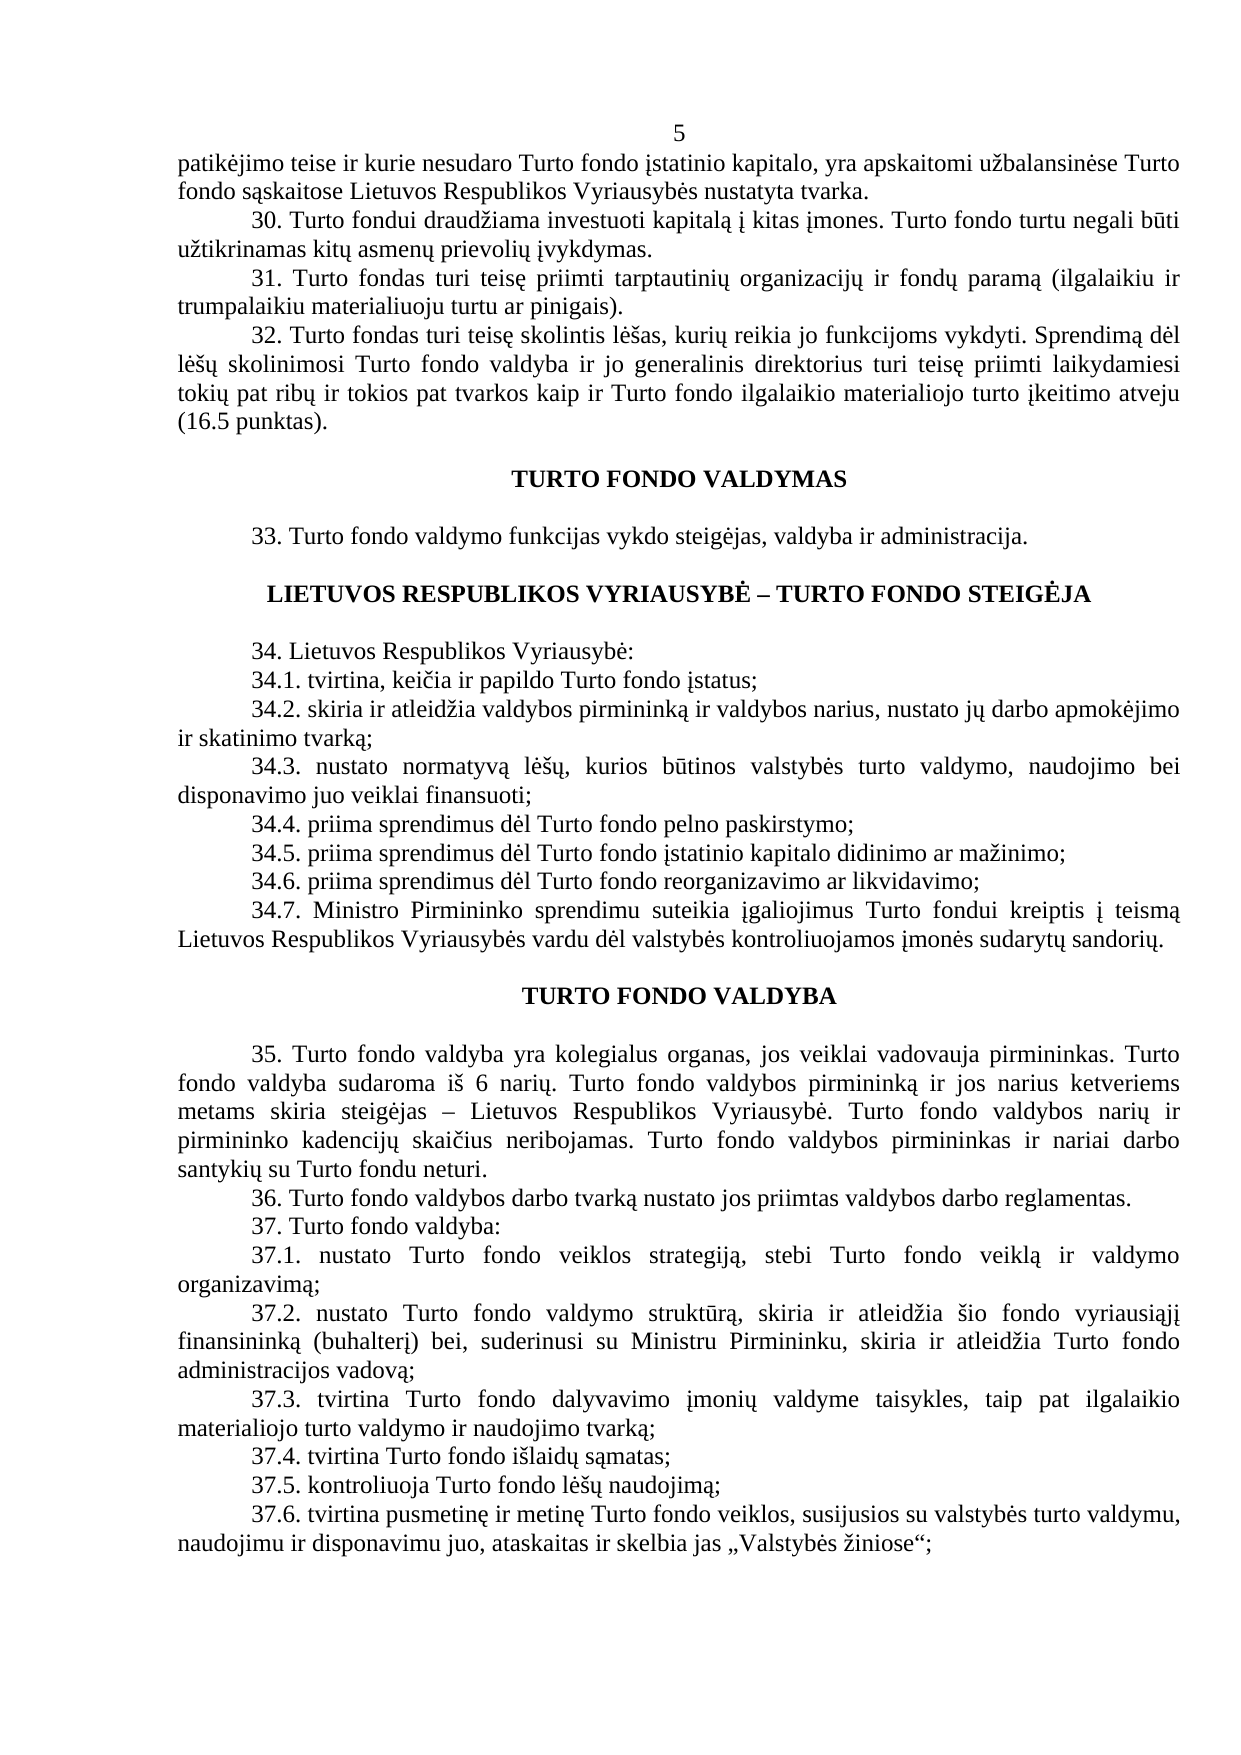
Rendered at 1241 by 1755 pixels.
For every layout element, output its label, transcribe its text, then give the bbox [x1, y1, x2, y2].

text patikėjimo teise ir kurie nesudaro Turto fondo įstatinio kapitalo, yra apskaitomi užbalansinėse Turto fondo sąskaitose Lietuvos Respublikos Vyriausybės nustatyta tvarka. [177, 148, 1181, 205]
text 32. Turto fondas turi teisę skolintis lėšas, kurių reikia jo funkcijoms vykdyti. Sprendimą dėl lėšų skolinimosi Turto fondo valdyba ir jo generalinis direktorius turi teisę priimti laikydamiesi tokių pat ribų ir tokios pat tvarkos kaip ir Turto fondo ilgalaikio materialiojo turto įkeitimo atveju (16.5 punktas). [177, 320, 1181, 435]
text 37.3. tvirtina Turto fondo dalyvavimo įmonių valdyme taisykles, taip pat ilgalaikio materialiojo turto valdymo ir naudojimo tvarką; [177, 1384, 1181, 1441]
text 34.3. nustato normatyvą lėšų, kurios būtinos valstybės turto valdymo, naudojimo bei disponavimo juo veiklai finansuoti; [177, 751, 1181, 809]
text 34.1. tvirtina, keičia ir papildo Turto fondo įstatus; [177, 665, 1181, 694]
text 33. Turto fondo valdymo funkcijas vykdo steigėjas, valdyba ir administracija. [177, 521, 1181, 550]
text TURTO FONDO VALDYMAS [177, 464, 1181, 493]
text 31. Turto fondas turi teisę priimti tarptautinių organizacijų ir fondų paramą (ilgalaikiu ir trumpalaikiu materialiuoju turtu ar pinigais). [177, 263, 1181, 320]
text 34.7. Ministro Pirmininko sprendimu suteikia įgaliojimus Turto fondui kreiptis į teismą Lietuvos Respublikos Vyriausybės vardu dėl valstybės kontroliuojamos įmonės sudarytų sandorių. [177, 895, 1181, 953]
text 35. Turto fondo valdyba yra kolegialus organas, jos veiklai vadovauja pirmininkas. Turto fondo valdyba sudaroma iš 6 narių. Turto fondo valdybos pirmininką ir jos narius ketveriems metams skiria steigėjas – Lietuvos Respublikos Vyriausybė. Turto fondo valdybos narių ir pirmininko kadencijų skaičius neribojamas. Turto fondo valdybos pirmininkas ir nariai darbo santykių su Turto fondu neturi. [177, 1039, 1181, 1183]
text 34. Lietuvos Respublikos Vyriausybė: [177, 636, 1181, 665]
text 37.1. nustato Turto fondo veiklos strategiją, stebi Turto fondo veiklą ir valdymo organizavimą; [177, 1240, 1181, 1298]
text 30. Turto fondui draudžiama investuoti kapitalą į kitas įmones. Turto fondo turtu negali būti užtikrinamas kitų asmenų prievolių įvykdymas. [177, 205, 1181, 263]
text LIETUVOS RESPUBLIKOS VYRIAUSYBĖ – TURTO FONDO STEIGĖJA [177, 579, 1181, 608]
text 37. Turto fondo valdyba: [177, 1211, 1181, 1240]
text 34.5. priima sprendimus dėl Turto fondo įstatinio kapitalo didinimo ar mažinimo; [177, 838, 1181, 866]
text 37.2. nustato Turto fondo valdymo struktūrą, skiria ir atleidžia šio fondo vyriausiąjį finansininką (buhalterį) bei, suderinusi su Ministru Pirmininku, skiria ir atleidžia Turto fondo administracijos vadovą; [177, 1298, 1181, 1384]
text TURTO FONDO VALDYBA [177, 981, 1181, 1010]
text 37.6. tvirtina pusmetinę ir metinę Turto fondo veiklos, susijusios su valstybės turto valdymu, naudojimu ir disponavimu juo, ataskaitas ir skelbia jas „Valstybės žiniose“; [177, 1499, 1181, 1556]
text 36. Turto fondo valdybos darbo tvarką nustato jos priimtas valdybos darbo reglamentas. [177, 1183, 1181, 1211]
text 34.6. priima sprendimus dėl Turto fondo reorganizavimo ar likvidavimo; [177, 866, 1181, 895]
text 34.4. priima sprendimus dėl Turto fondo pelno paskirstymo; [177, 809, 1181, 838]
text 37.4. tvirtina Turto fondo išlaidų sąmatas; [177, 1441, 1181, 1470]
text 34.2. skiria ir atleidžia valdybos pirmininką ir valdybos narius, nustato jų darbo apmokėjimo ir skatinimo tvarką; [177, 694, 1181, 751]
text 37.5. kontroliuoja Turto fondo lėšų naudojimą; [177, 1470, 1181, 1499]
